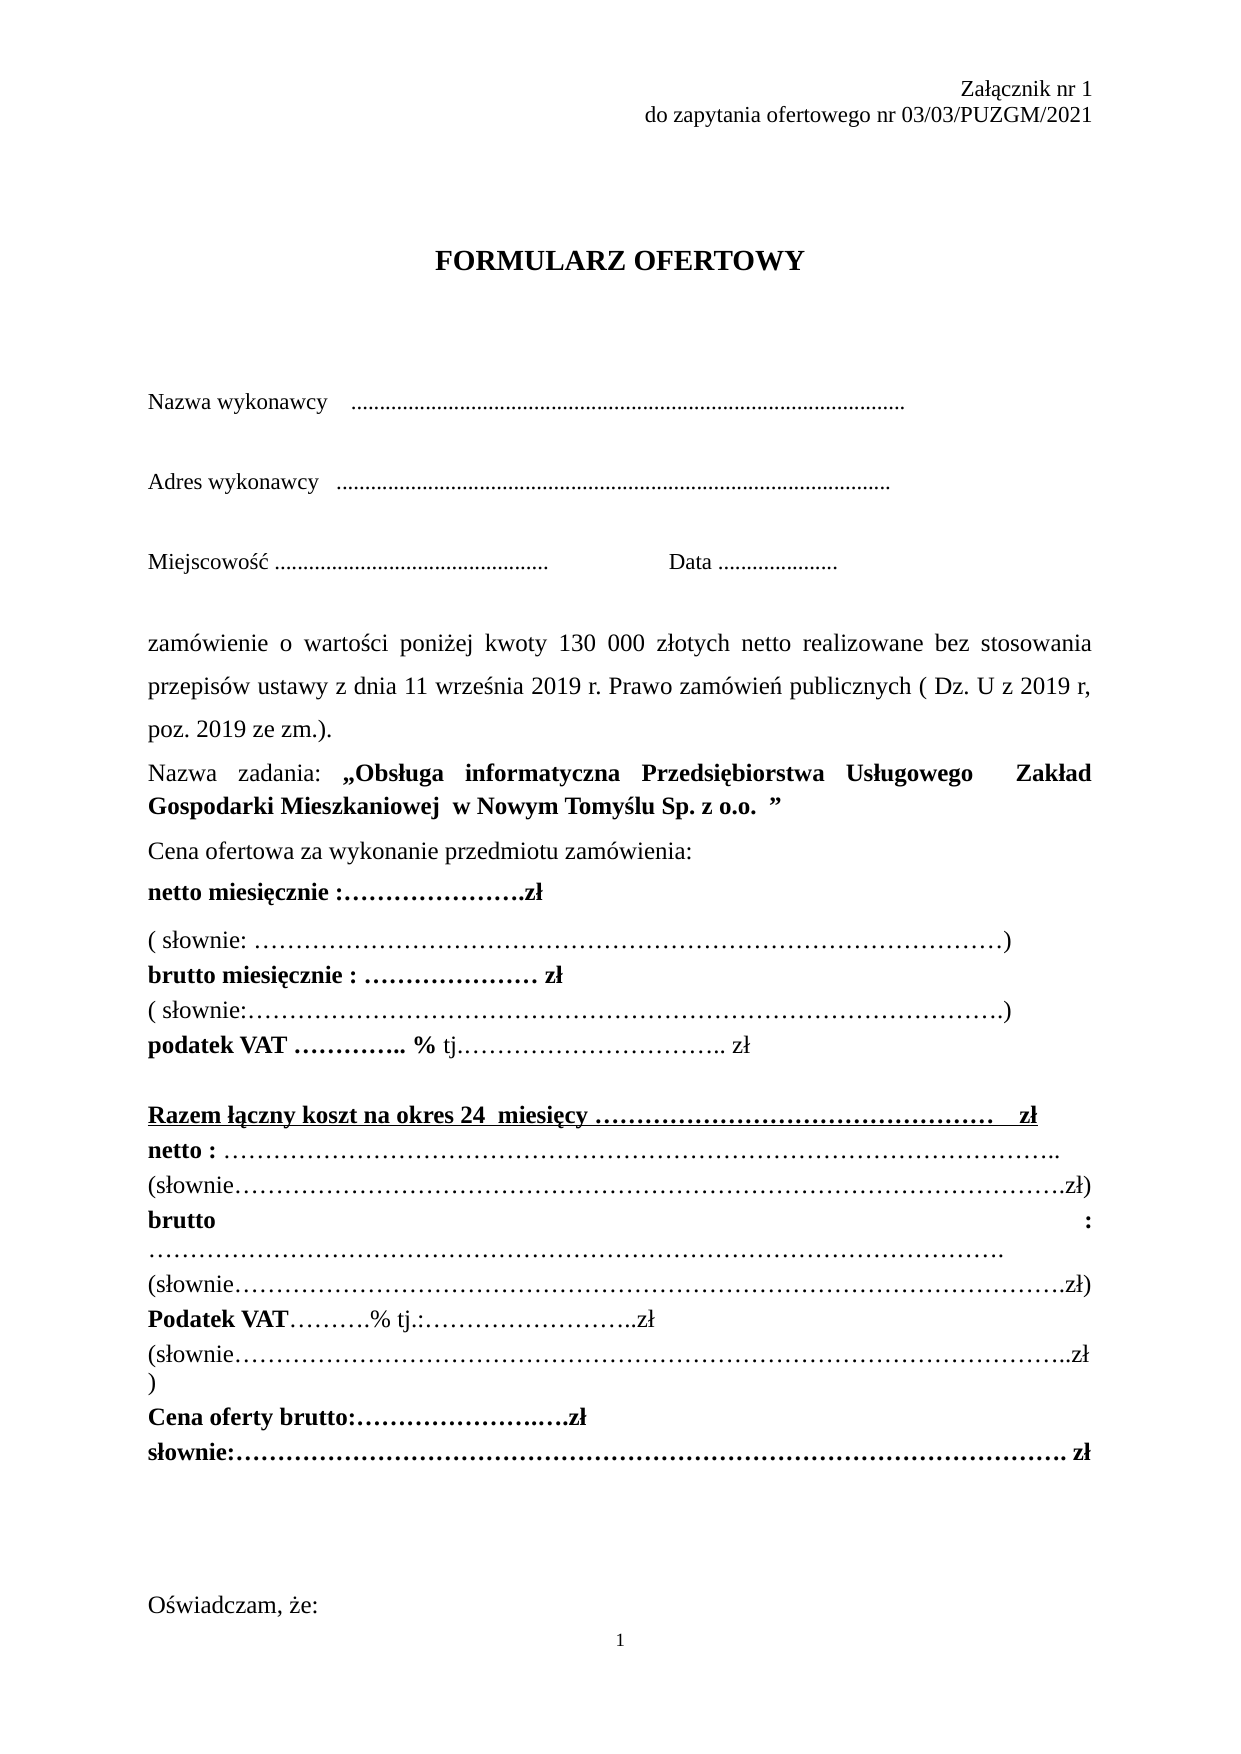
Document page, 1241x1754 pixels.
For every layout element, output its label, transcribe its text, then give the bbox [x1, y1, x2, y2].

text Miejscowość ................................................ Data ..................... [148, 548, 1093, 574]
text ( słownie: ………………………………………………………………………………) [148, 925, 1093, 954]
text ( słownie:……………………………………………………………………………….) [148, 995, 1093, 1024]
text Cena oferty brutto:………………….….zł [148, 1402, 1093, 1431]
text Podatek VAT……….% tj.:……………………..zł [148, 1304, 1093, 1332]
text (słownie……………………………………………………………………………………….zł) [148, 1269, 1093, 1297]
text podatek VAT ………….. % tj.………………………….. zł [148, 1030, 1093, 1059]
text Nazwa wykonawcy ................................................................................................. [148, 388, 1093, 414]
text FORMULARZ OFERTOWY [148, 243, 1093, 276]
text zamówienie o wartości poniżej kwoty 130 000 złotych netto realizowane bez stosowania przepisów ustawy z dnia 11 września 2019 r. Prawo zamówień publicznych ( Dz. U z 2019 r, poz. 2019 ze zm.). [148, 628, 1093, 743]
text Załącznik nr 1 [148, 75, 1093, 101]
text brutto miesięcznie : ………………… zł [148, 960, 1093, 989]
text (słownie……………………………………………………………………………………….zł) [148, 1170, 1093, 1199]
text słownie:………………………………………………………………………………………. zł [148, 1437, 1093, 1466]
text netto miesięcznie :………………….zł [148, 877, 1093, 906]
text Adres wykonawcy ................................................................................................. [148, 468, 1093, 494]
text Razem łączny koszt na okres 24 miesięcy ………………………………………… zł [148, 1100, 1093, 1129]
text netto : ……………………………………………………………………………………….. [148, 1135, 1093, 1164]
text Nazwa zadania: „Obsługa informatyczna Przedsiębiorstwa Usługowego Zakład Gospodarki Mieszkaniowej w Nowym Tomyślu Sp. z o.o. ” [148, 758, 1093, 819]
text Cena ofertowa za wykonanie przedmiotu zamówienia: [148, 836, 1093, 865]
text brutto : …………………………………………………………………………………………. [148, 1205, 1093, 1262]
text Oświadczam, że: [148, 1590, 1093, 1619]
text do zapytania ofertowego nr 03/03/PUZGM/2021 [148, 101, 1093, 128]
text (słownie………………………………………………………………………………………..zł) [148, 1339, 1093, 1396]
